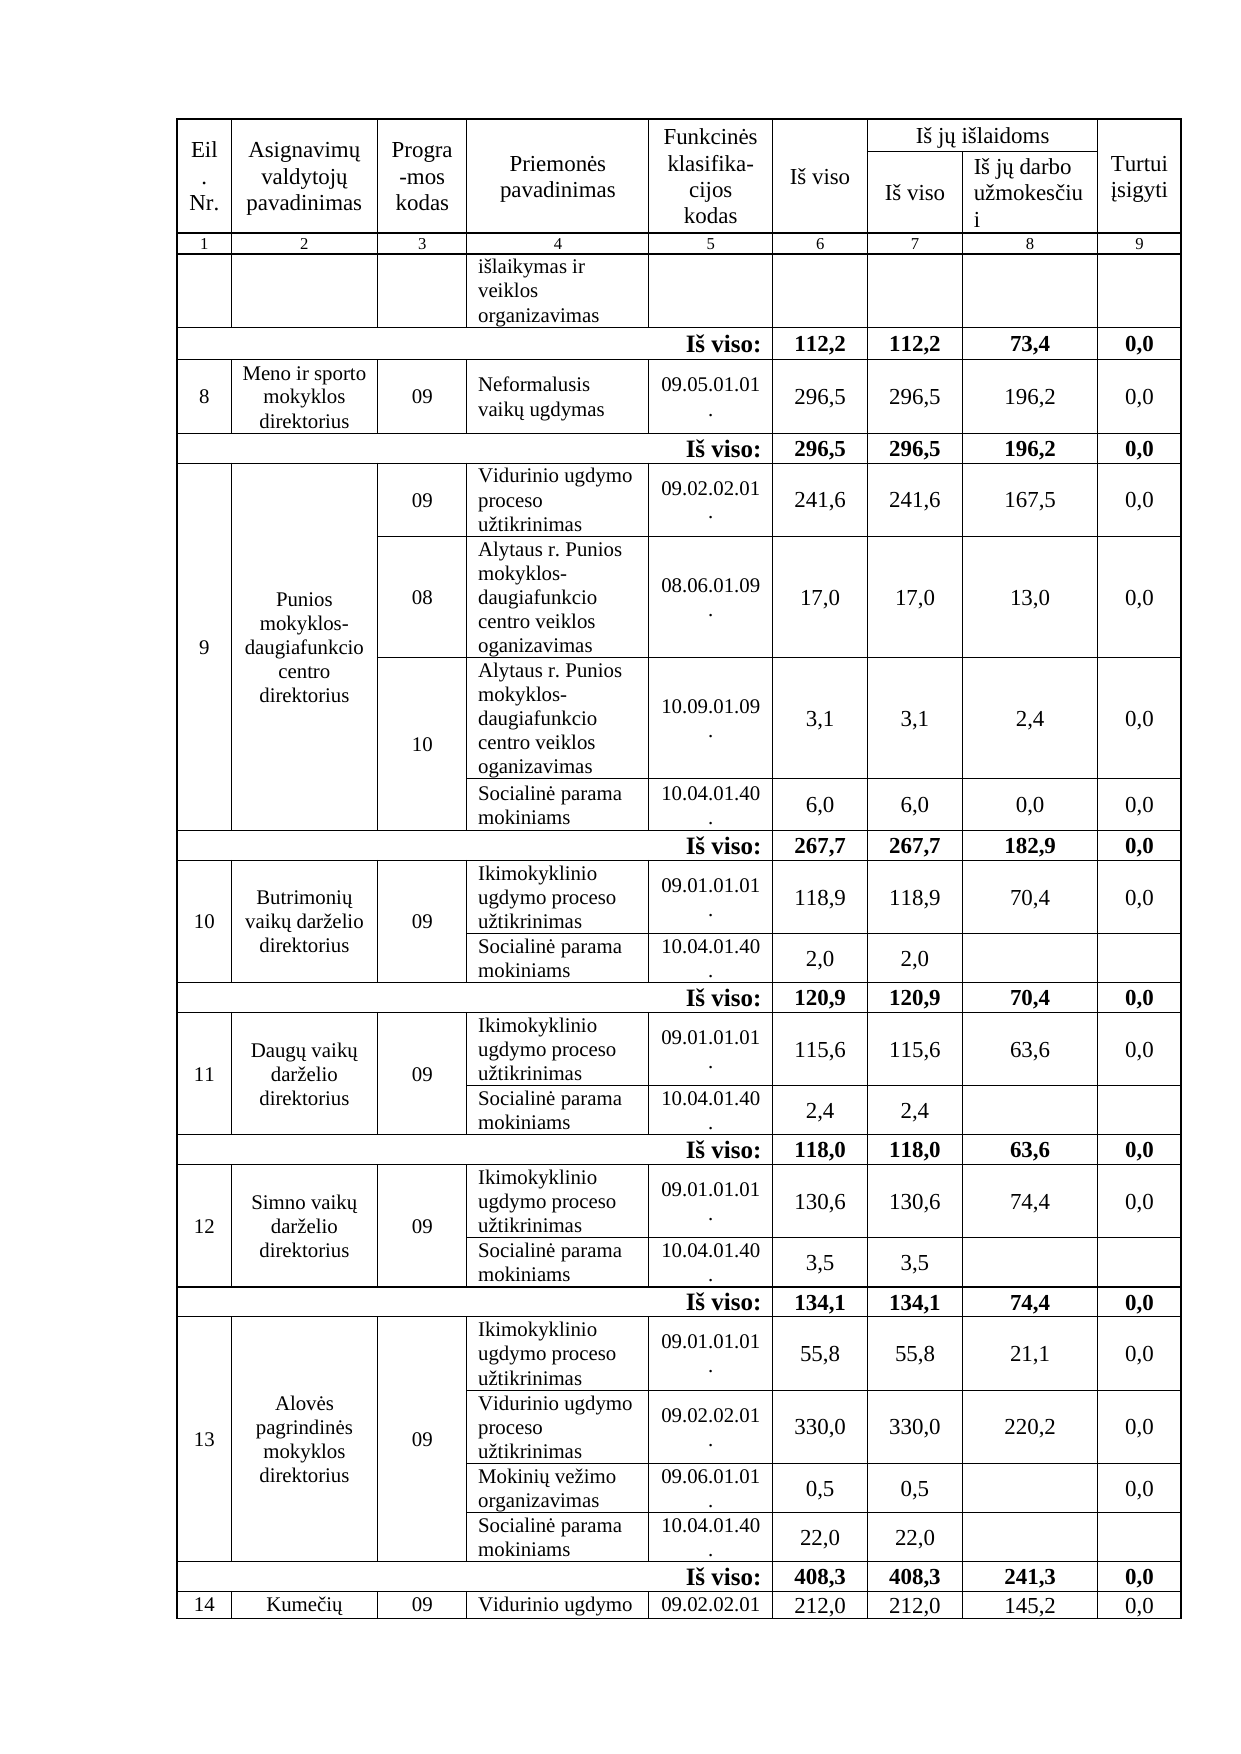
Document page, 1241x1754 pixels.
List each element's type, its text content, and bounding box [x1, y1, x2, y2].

table_cell 10.04.01.40. [649, 1086, 772, 1134]
table_cell 4 [467, 234, 648, 253]
table_cell 112,2 [773, 328, 867, 359]
table_cell [232, 255, 377, 327]
table_cell 10 [378, 658, 466, 830]
table_header Priemonės pavadinimas [467, 120, 648, 232]
table_cell 09.02.02.01 [649, 1592, 772, 1618]
table_cell Iš viso: [178, 983, 772, 1012]
table_cell 17,0 [773, 537, 867, 657]
table_cell 12 [178, 1165, 231, 1286]
table_cell 167,5 [963, 464, 1097, 536]
table_cell 10.04.01.40. [649, 779, 772, 830]
table_cell 13,0 [963, 537, 1097, 657]
table_cell Iš viso: [178, 1562, 772, 1591]
table_cell 296,5 [773, 434, 867, 462]
table_cell [649, 255, 772, 327]
table_cell [773, 255, 867, 327]
table_cell 11 [178, 1013, 231, 1134]
table_cell Mokinių vežimo organizavimas [467, 1464, 648, 1512]
table_cell 21,1 [963, 1317, 1097, 1389]
table_header Funkcinės klasifika-cijos kodas [649, 120, 772, 232]
table_cell 267,7 [773, 831, 867, 860]
table_cell 13 [178, 1317, 231, 1561]
table_cell [963, 1513, 1097, 1561]
table_cell 408,3 [868, 1562, 962, 1591]
table_cell 0,0 [1098, 537, 1180, 657]
table_cell Iš jų darbo užmokesčiui [963, 152, 1097, 232]
table_cell Butrimonių vaikų darželio direktorius [232, 861, 377, 982]
table_cell 10.04.01.40. [649, 1238, 772, 1286]
table_cell 6 [773, 234, 867, 253]
table_cell 2,0 [868, 934, 962, 982]
table_cell 55,8 [773, 1317, 867, 1389]
table_cell 3,5 [868, 1238, 962, 1286]
table_cell [963, 934, 1097, 982]
table_cell Neformalusis vaikų ugdymas [467, 360, 648, 433]
table_cell 70,4 [963, 861, 1097, 933]
table_cell 22,0 [773, 1513, 867, 1561]
table_cell Socialinė parama mokiniams [467, 1238, 648, 1286]
table_cell 330,0 [868, 1391, 962, 1463]
table_cell 182,9 [963, 831, 1097, 860]
table_cell [178, 255, 231, 327]
table_cell 0,0 [1098, 1317, 1180, 1389]
table_cell 2,4 [963, 658, 1097, 778]
table_cell 10.04.01.40. [649, 934, 772, 982]
table_cell 09 [378, 1165, 466, 1286]
table_cell 0,5 [868, 1464, 962, 1512]
table_cell 9 [178, 464, 231, 830]
table_cell [1098, 255, 1180, 327]
table_cell 134,1 [773, 1288, 867, 1316]
table_cell 241,3 [963, 1562, 1097, 1591]
table_cell 09 [378, 464, 466, 536]
table_cell 08.06.01.09. [649, 537, 772, 657]
table_cell 196,2 [963, 360, 1097, 433]
table_cell [868, 255, 962, 327]
table_cell 09.01.01.01. [649, 1317, 772, 1389]
table_cell Meno ir sporto mokyklos direktorius [232, 360, 377, 433]
table_cell 212,0 [773, 1592, 867, 1618]
table_cell 09.02.02.01. [649, 1391, 772, 1463]
table_cell Iš viso: [178, 328, 772, 359]
table_cell 0,0 [1098, 658, 1180, 778]
table_cell Vidurinio ugdymo [467, 1592, 648, 1618]
table_cell 330,0 [773, 1391, 867, 1463]
table_cell 63,6 [963, 1135, 1097, 1164]
table_cell 296,5 [868, 434, 962, 462]
table_cell Iš viso [868, 152, 962, 232]
table_cell 118,9 [868, 861, 962, 933]
table_cell 70,4 [963, 983, 1097, 1012]
table_cell 0,0 [1098, 464, 1180, 536]
table_cell Socialinė parama mokiniams [467, 1086, 648, 1134]
table_cell 17,0 [868, 537, 962, 657]
table_cell 5 [649, 234, 772, 253]
table_cell 115,6 [773, 1013, 867, 1085]
table_cell Socialinė parama mokiniams [467, 779, 648, 830]
table_cell 241,6 [773, 464, 867, 536]
table_cell 0,0 [963, 779, 1097, 830]
table_cell 0,0 [1098, 1288, 1180, 1316]
table_cell [1098, 1513, 1180, 1561]
table_header Eil. Nr. [178, 120, 231, 232]
table_cell 10.04.01.40. [649, 1513, 772, 1561]
table_cell 09 [378, 1592, 466, 1618]
table_cell 118,0 [868, 1135, 962, 1164]
table_cell 7 [868, 234, 962, 253]
table_cell 22,0 [868, 1513, 962, 1561]
table_cell 0,0 [1098, 1562, 1180, 1591]
table_cell 8 [178, 360, 231, 433]
table_cell 2,0 [773, 934, 867, 982]
table_cell Ikimokyklinio ugdymo proceso užtikrinimas [467, 1013, 648, 1085]
table_cell 0,0 [1098, 983, 1180, 1012]
table_cell 09.01.01.01. [649, 1165, 772, 1237]
table_cell [963, 255, 1097, 327]
table_cell Iš viso: [178, 434, 772, 462]
table_cell [1098, 934, 1180, 982]
table_cell 2 [232, 234, 377, 253]
table_cell 74,4 [963, 1165, 1097, 1237]
table_cell Ikimokyklinio ugdymo proceso užtikrinimas [467, 861, 648, 933]
table_cell 3,5 [773, 1238, 867, 1286]
table_cell 74,4 [963, 1288, 1097, 1316]
table_cell [1098, 1086, 1180, 1134]
table_cell 0,5 [773, 1464, 867, 1512]
table_cell 09.05.01.01. [649, 360, 772, 433]
table_cell 9 [1098, 234, 1180, 253]
table_cell Alytaus r. Punios mokyklos-daugiafunkcio centro veiklos oganizavimas [467, 658, 648, 778]
table_cell 296,5 [868, 360, 962, 433]
table_cell 118,0 [773, 1135, 867, 1164]
table_cell 120,9 [773, 983, 867, 1012]
table_cell 212,0 [868, 1592, 962, 1618]
table_cell Punios mokyklos-daugiafunkcio centro direktorius [232, 464, 377, 830]
table_header Iš jų išlaidoms [868, 120, 1097, 151]
table_cell 115,6 [868, 1013, 962, 1085]
table_cell Ikimokyklinio ugdymo proceso užtikrinimas [467, 1165, 648, 1237]
table_cell 09 [378, 861, 466, 982]
table_cell Daugų vaikų darželio direktorius [232, 1013, 377, 1134]
table_cell Socialinė parama mokiniams [467, 934, 648, 982]
table_cell 3,1 [773, 658, 867, 778]
table_cell 408,3 [773, 1562, 867, 1591]
table_cell 10 [178, 861, 231, 982]
table_cell [963, 1086, 1097, 1134]
table_header Iš viso [773, 120, 867, 232]
table_cell 296,5 [773, 360, 867, 433]
table_cell 0,0 [1098, 831, 1180, 860]
table_cell 14 [178, 1592, 231, 1618]
table_cell Vidurinio ugdymo proceso užtikrinimas [467, 464, 648, 536]
table_cell 0,0 [1098, 434, 1180, 462]
table_cell 220,2 [963, 1391, 1097, 1463]
table_cell Simno vaikų darželio direktorius [232, 1165, 377, 1286]
table_cell 112,2 [868, 328, 962, 359]
table_cell 09.02.02.01. [649, 464, 772, 536]
table_cell Alytaus r. Punios mokyklos-daugiafunkcio centro veiklos oganizavimas [467, 537, 648, 657]
table_cell 1 [178, 234, 231, 253]
table_cell 09.01.01.01. [649, 861, 772, 933]
table_cell 267,7 [868, 831, 962, 860]
table_cell 118,9 [773, 861, 867, 933]
table_cell 241,6 [868, 464, 962, 536]
table_cell 0,0 [1098, 861, 1180, 933]
table_cell 134,1 [868, 1288, 962, 1316]
table_cell 2,4 [773, 1086, 867, 1134]
table_cell 130,6 [868, 1165, 962, 1237]
table_cell 6,0 [868, 779, 962, 830]
table_cell 09.01.01.01. [649, 1013, 772, 1085]
table_cell Kumečių [232, 1592, 377, 1618]
table_cell 196,2 [963, 434, 1097, 462]
table_cell 73,4 [963, 328, 1097, 359]
table_header Asignavimų valdytojų pavadinimas [232, 120, 377, 232]
table_cell 2,4 [868, 1086, 962, 1134]
table_cell 120,9 [868, 983, 962, 1012]
table_cell 0,0 [1098, 1013, 1180, 1085]
table_cell 08 [378, 537, 466, 657]
table_cell 63,6 [963, 1013, 1097, 1085]
table_cell Socialinė parama mokiniams [467, 1513, 648, 1561]
table_cell 0,0 [1098, 360, 1180, 433]
table_cell 6,0 [773, 779, 867, 830]
table_cell [1098, 1238, 1180, 1286]
table_cell Vidurinio ugdymo proceso užtikrinimas [467, 1391, 648, 1463]
table_cell Alovės pagrindinės mokyklos direktorius [232, 1317, 377, 1561]
table_cell 09 [378, 360, 466, 433]
table_cell 8 [963, 234, 1097, 253]
table_cell 09 [378, 1013, 466, 1134]
table_cell 0,0 [1098, 1135, 1180, 1164]
table_cell Iš viso: [178, 831, 772, 860]
table_cell 09.06.01.01. [649, 1464, 772, 1512]
table_cell 0,0 [1098, 1391, 1180, 1463]
table_cell Ikimokyklinio ugdymo proceso užtikrinimas [467, 1317, 648, 1389]
table_cell [963, 1238, 1097, 1286]
table_cell 3 [378, 234, 466, 253]
table_cell 55,8 [868, 1317, 962, 1389]
table_cell Iš viso: [178, 1135, 772, 1164]
table_cell 0,0 [1098, 779, 1180, 830]
table_cell 0,0 [1098, 328, 1180, 359]
table_cell 0,0 [1098, 1592, 1180, 1618]
table_cell 0,0 [1098, 1165, 1180, 1237]
table_cell [963, 1464, 1097, 1512]
table_cell 3,1 [868, 658, 962, 778]
table_cell [378, 255, 466, 327]
table_header Turtui įsigyti [1098, 120, 1180, 232]
table_cell 09 [378, 1317, 466, 1561]
table_header Progra-mos kodas [378, 120, 466, 232]
table_cell 0,0 [1098, 1464, 1180, 1512]
table_cell 145,2 [963, 1592, 1097, 1618]
table_cell 130,6 [773, 1165, 867, 1237]
table_cell išlaikymas ir veiklos organizavimas [467, 255, 648, 327]
table_cell 10.09.01.09. [649, 658, 772, 778]
table_cell Iš viso: [178, 1288, 772, 1316]
